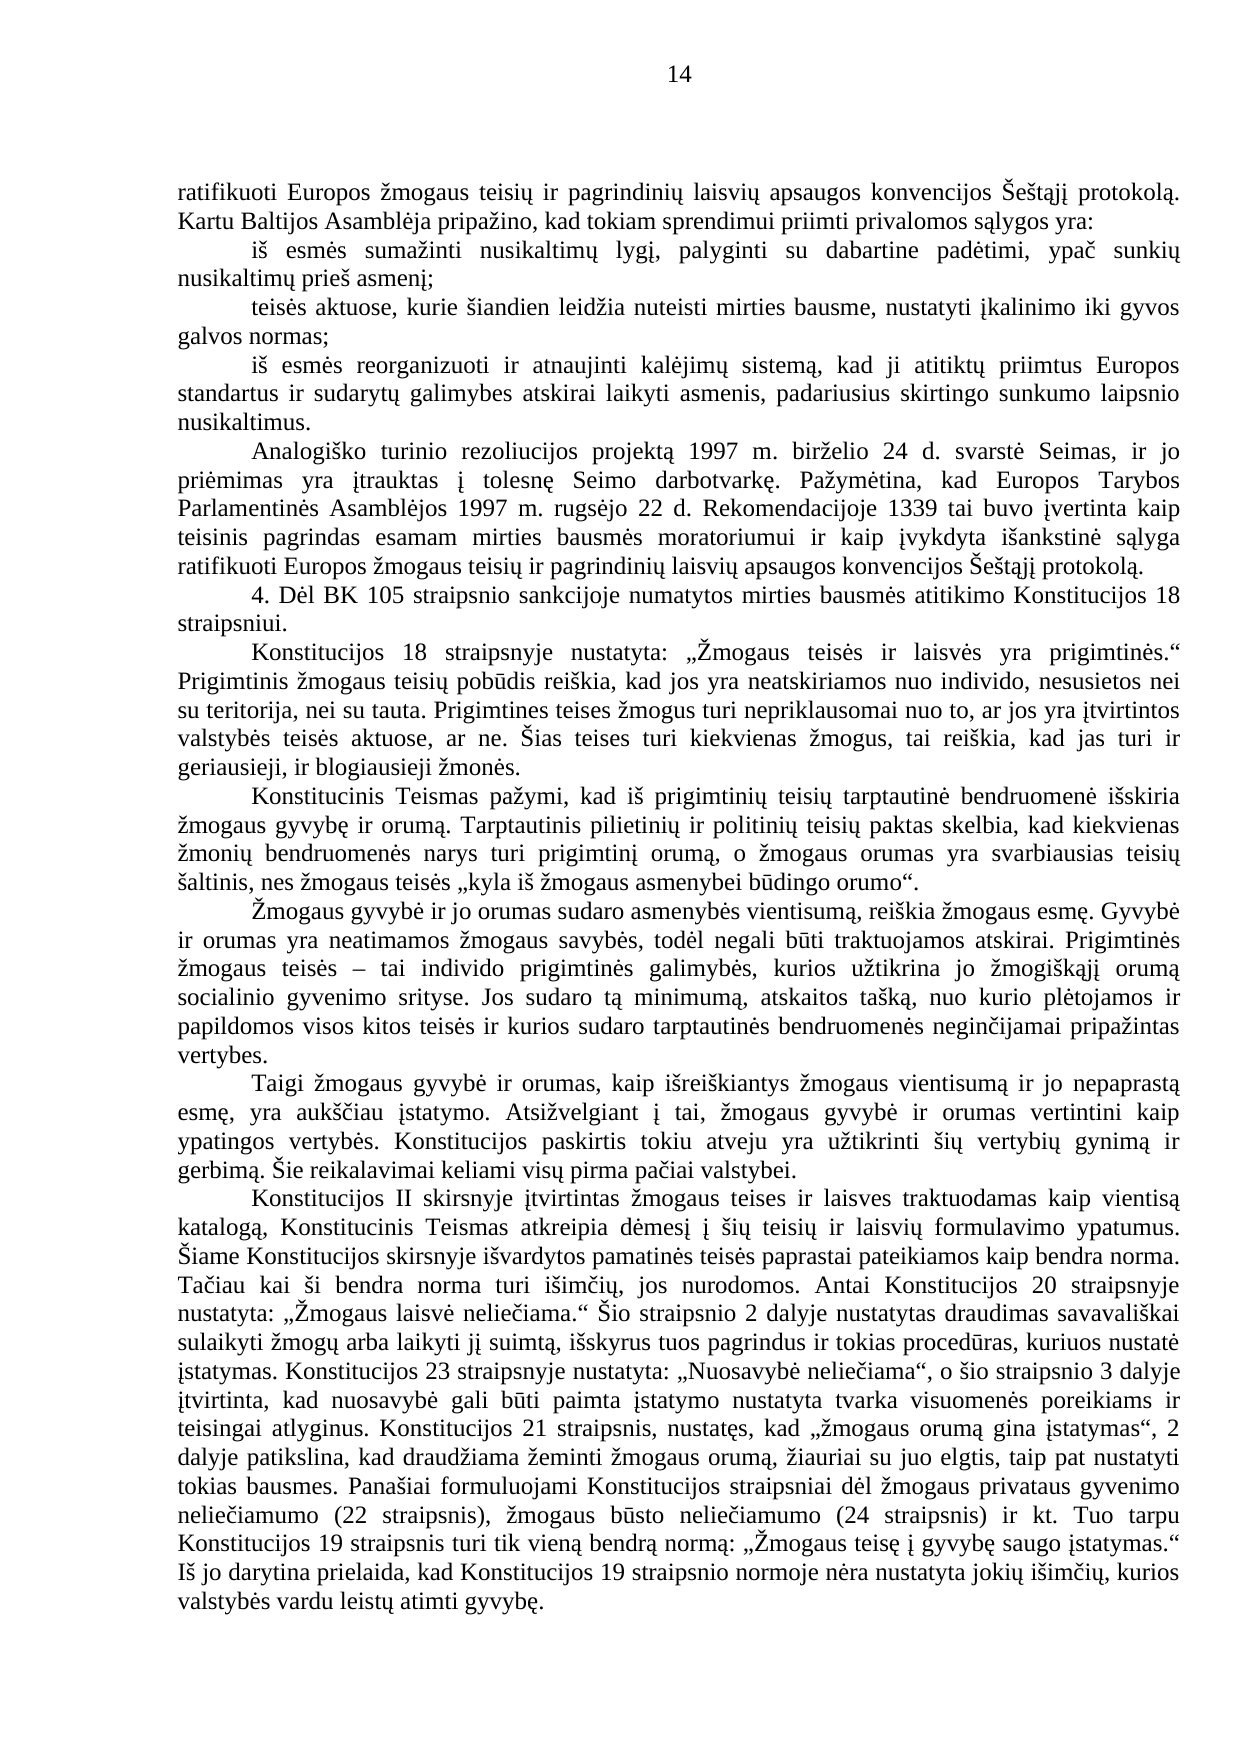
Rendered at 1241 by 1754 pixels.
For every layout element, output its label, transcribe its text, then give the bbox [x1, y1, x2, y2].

text 4. Dėl BK 105 straipsnio sankcijoje numatytos mirties bausmės atitikimo Konstitucijos 18 straipsniui. [177, 580, 1181, 637]
text Žmogaus gyvybė ir jo orumas sudaro asmenybės vientisumą, reiškia žmogaus esmę. Gyvybė ir orumas yra neatimamos žmogaus savybės, todėl negali būti traktuojamos atskirai. Prigimtinės žmogaus teisės – tai individo prigimtinės galimybės, kurios užtikrina jo žmogiškąjį orumą socialinio gyvenimo srityse. Jos sudaro tą minimumą, atskaitos tašką, nuo kurio plėtojamos ir papildomos visos kitos teisės ir kurios sudaro tarptautinės bendruomenės neginčijamai pripažintas vertybes. [177, 896, 1181, 1068]
text Konstitucijos II skirsnyje įtvirtintas žmogaus teises ir laisves traktuodamas kaip vientisą katalogą, Konstitucinis Teismas atkreipia dėmesį į šių teisių ir laisvių formulavimo ypatumus. Šiame Konstitucijos skirsnyje išvardytos pamatinės teisės paprastai pateikiamos kaip bendra norma. Tačiau kai ši bendra norma turi išimčių, jos nurodomos. Antai Konstitucijos 20 straipsnyje nustatyta: „Žmogaus laisvė neliečiama.“ Šio straipsnio 2 dalyje nustatytas draudimas savavališkai sulaikyti žmogų arba laikyti jį suimtą, išskyrus tuos pagrindus ir tokias procedūras, kuriuos nustatė įstatymas. Konstitucijos 23 straipsnyje nustatyta: „Nuosavybė neliečiama“, o šio straipsnio 3 dalyje įtvirtinta, kad nuosavybė gali būti paimta įstatymo nustatyta tvarka visuomenės poreikiams ir teisingai atlyginus. Konstitucijos 21 straipsnis, nustatęs, kad „žmogaus orumą gina įstatymas“, 2 dalyje patikslina, kad draudžiama žeminti žmogaus orumą, žiauriai su juo elgtis, taip pat nustatyti tokias bausmes. Panašiai formuluojami Konstitucijos straipsniai dėl žmogaus privataus gyvenimo neliečiamumo (22 straipsnis), žmogaus būsto neliečiamumo (24 straipsnis) ir kt. Tuo tarpu Konstitucijos 19 straipsnis turi tik vieną bendrą normą: „Žmogaus teisę į gyvybę saugo įstatymas.“ Iš jo darytina prielaida, kad Konstitucijos 19 straipsnio normoje nėra nustatyta jokių išimčių, kurios valstybės vardu leistų atimti gyvybę. [177, 1183, 1181, 1615]
text ratifikuoti Europos žmogaus teisių ir pagrindinių laisvių apsaugos konvencijos Šeštąjį protokolą. Kartu Baltijos Asamblėja pripažino, kad tokiam sprendimui priimti privalomos sąlygos yra: [177, 177, 1181, 235]
text Analogiško turinio rezoliucijos projektą 1997 m. birželio 24 d. svarstė Seimas, ir jo priėmimas yra įtrauktas į tolesnę Seimo darbotvarkę. Pažymėtina, kad Europos Tarybos Parlamentinės Asamblėjos 1997 m. rugsėjo 22 d. Rekomendacijoje 1339 tai buvo įvertinta kaip teisinis pagrindas esamam mirties bausmės moratoriumui ir kaip įvykdyta išankstinė sąlyga ratifikuoti Europos žmogaus teisių ir pagrindinių laisvių apsaugos konvencijos Šeštąjį protokolą. [177, 436, 1181, 580]
text iš esmės sumažinti nusikaltimų lygį, palyginti su dabartine padėtimi, ypač sunkių nusikaltimų prieš asmenį; [177, 235, 1181, 292]
text Konstitucijos 18 straipsnyje nustatyta: „Žmogaus teisės ir laisvės yra prigimtinės.“ Prigimtinis žmogaus teisių pobūdis reiškia, kad jos yra neatskiriamos nuo individo, nesusietos nei su teritorija, nei su tauta. Prigimtines teises žmogus turi nepriklausomai nuo to, ar jos yra įtvirtintos valstybės teisės aktuose, ar ne. Šias teises turi kiekvienas žmogus, tai reiškia, kad jas turi ir geriausieji, ir blogiausieji žmonės. [177, 637, 1181, 781]
text teisės aktuose, kurie šiandien leidžia nuteisti mirties bausme, nustatyti įkalinimo iki gyvos galvos normas; [177, 292, 1181, 350]
text Taigi žmogaus gyvybė ir orumas, kaip išreiškiantys žmogaus vientisumą ir jo nepaprastą esmę, yra aukščiau įstatymo. Atsižvelgiant į tai, žmogaus gyvybė ir orumas vertintini kaip ypatingos vertybės. Konstitucijos paskirtis tokiu atveju yra užtikrinti šių vertybių gynimą ir gerbimą. Šie reikalavimai keliami visų pirma pačiai valstybei. [177, 1068, 1181, 1183]
text Konstitucinis Teismas pažymi, kad iš prigimtinių teisių tarptautinė bendruomenė išskiria žmogaus gyvybę ir orumą. Tarptautinis pilietinių ir politinių teisių paktas skelbia, kad kiekvienas žmonių bendruomenės narys turi prigimtinį orumą, o žmogaus orumas yra svarbiausias teisių šaltinis, nes žmogaus teisės „kyla iš žmogaus asmenybei būdingo orumo“. [177, 781, 1181, 896]
text iš esmės reorganizuoti ir atnaujinti kalėjimų sistemą, kad ji atitiktų priimtus Europos standartus ir sudarytų galimybes atskirai laikyti asmenis, padariusius skirtingo sunkumo laipsnio nusikaltimus. [177, 350, 1181, 436]
